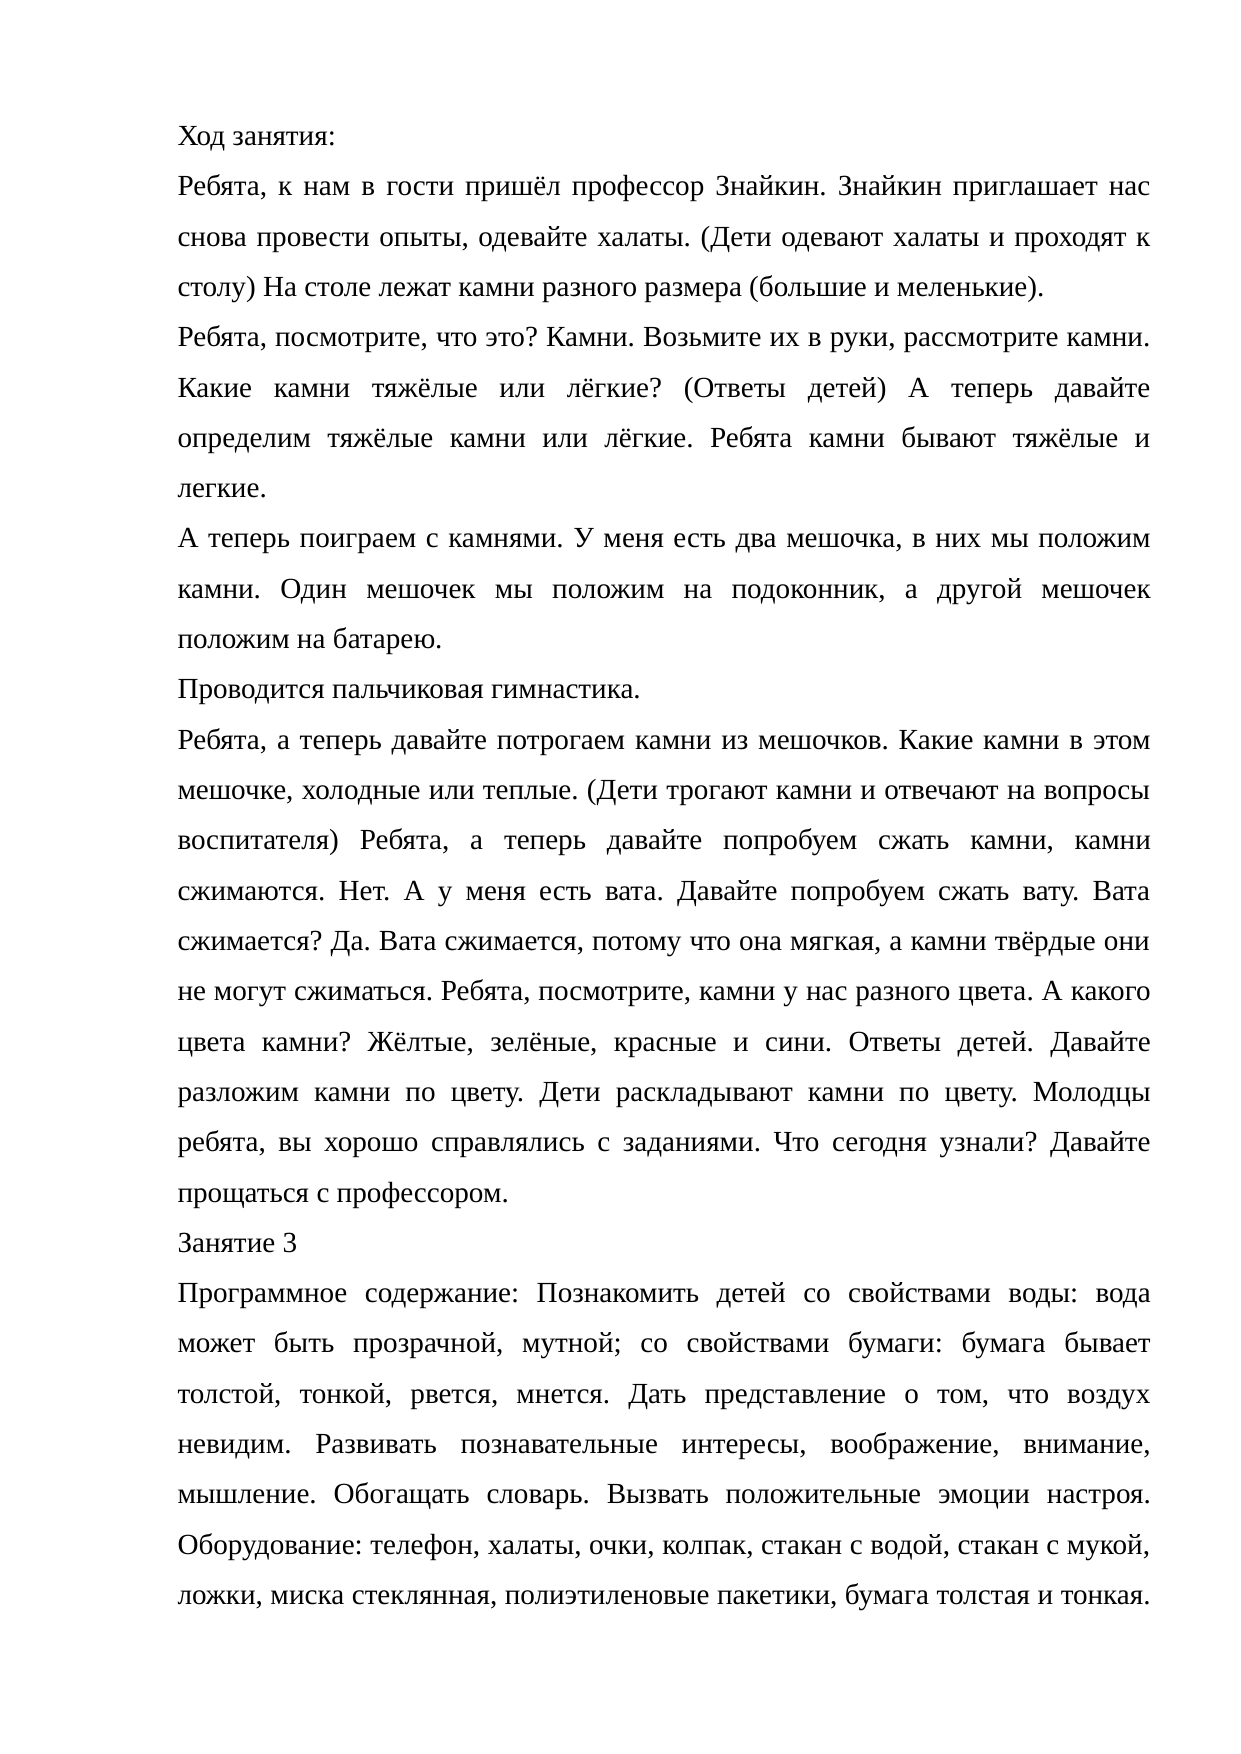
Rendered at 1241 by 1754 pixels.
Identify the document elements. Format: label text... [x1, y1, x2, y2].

text Занятие 3 [177, 1225, 1152, 1258]
text Ребята, к нам в гости пришёл профессор Знайкин. Знайкин приглашает нас снова провести опыты, одевайте халаты. (Дети одевают халаты и проходят к столу) На столе лежат камни разного размера (большие и меленькие). [177, 168, 1152, 303]
text Ребята, посмотрите, что это? Камни. Возьмите их в руки, рассмотрите камни. Какие камни тяжёлые или лёгкие? (Ответы детей) А теперь давайте определим тяжёлые камни или лёгкие. Ребята камни бывают тяжёлые и легкие. [177, 319, 1152, 504]
text Проводится пальчиковая гимнастика. [177, 672, 1152, 705]
text Ребята, а теперь давайте потрогаем камни из мешочков. Какие камни в этом мешочке, холодные или теплые. (Дети трогают камни и отвечают на вопросы воспитателя) Ребята, а теперь давайте попробуем сжать камни, камни сжимаются. Нет. А у меня есть вата. Давайте попробуем сжать вату. Вата сжимается? Да. Вата сжимается, потому что она мягкая, а камни твёрдые они не могут сжиматься. Ребята, посмотрите, камни у нас разного цвета. А какого цвета камни? Жёлтые, зелёные, красные и сини. Ответы детей. Давайте разложим камни по цвету. Дети раскладывают камни по цвету. Молодцы ребята, вы хорошо справлялись с заданиями. Что сегодня узнали? Давайте прощаться с профессором. [177, 722, 1152, 1208]
text Программное содержание: Познакомить детей со свойствами воды: вода может быть прозрачной, мутной; со свойствами бумаги: бумага бывает толстой, тонкой, рвется, мнется. Дать представление о том, что воздух невидим. Развивать познавательные интересы, воображение, внимание, мышление. Обогащать словарь. Вызвать положительные эмоции настроя. Оборудование: телефон, халаты, очки, колпак, стакан с водой, стакан с мукой, ложки, миска стеклянная, полиэтиленовые пакетики, бумага толстая и тонкая. [177, 1275, 1152, 1611]
text Ход занятия: [177, 118, 1152, 152]
text А теперь поиграем с камнями. У меня есть два мешочка, в них мы положим камни. Один мешочек мы положим на подоконник, а другой мешочек положим на батарею. [177, 521, 1152, 655]
